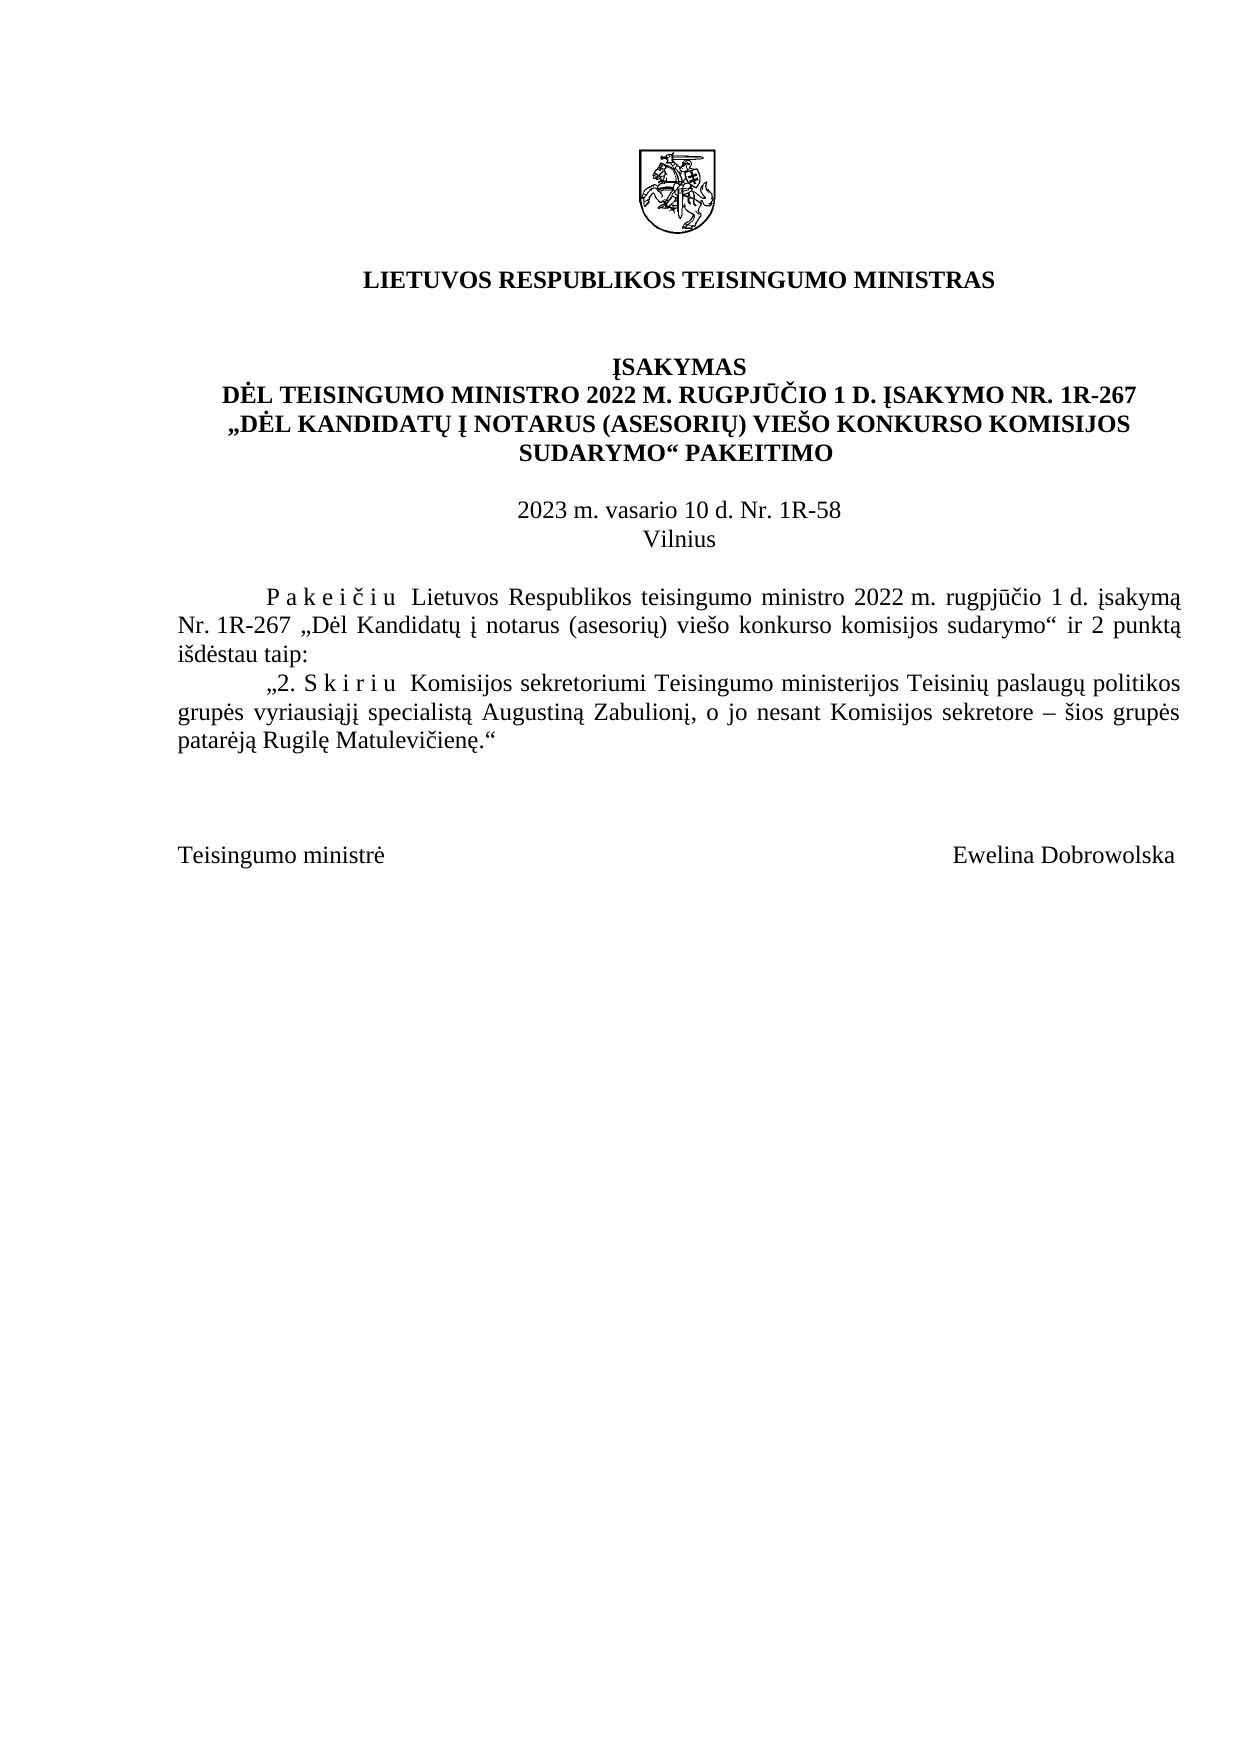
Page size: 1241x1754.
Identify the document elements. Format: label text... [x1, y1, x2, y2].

text DĖL TEISINGUMO MINISTRO 2022 M. RUGPJŪČIO 1 D. ĮSAKYMO NR. 1R-267 „DĖL KANDIDATŲ Į NOTARUS (ASESORIŲ) VIEŠO KONKURSO KOMISIJOS SUDARYMO“ PAKEITIMO [177, 381, 1181, 467]
text Vilnius [177, 524, 1181, 553]
text LIETUVOS RESPUBLIKOS TEISINGUMO MINISTRAS [177, 266, 1181, 294]
text „2. Skiriu Komisijos sekretoriumi Teisingumo ministerijos Teisinių paslaugų politikos grupės vyriausiąjį specialistą Augustiną Zabulionį, o jo nesant Komisijos sekretore – šios grupės patarėją Rugilę Matulevičienę.“ [177, 668, 1181, 754]
text Įsakymas [177, 352, 1181, 381]
text Pakeičiu Lietuvos Respublikos teisingumo ministro 2022 m. rugpjūčio 1 d. įsakymą Nr. 1R-267 „Dėl Kandidatų į notarus (asesorių) viešo konkurso komisijos sudarymo“ ir 2 punktą išdėstau taip: [177, 582, 1181, 668]
text Teisingumo ministrė Ewelina Dobrowolska [177, 841, 1181, 869]
text 2023 m. vasario 10 d. Nr. 1R-58 [177, 496, 1181, 524]
